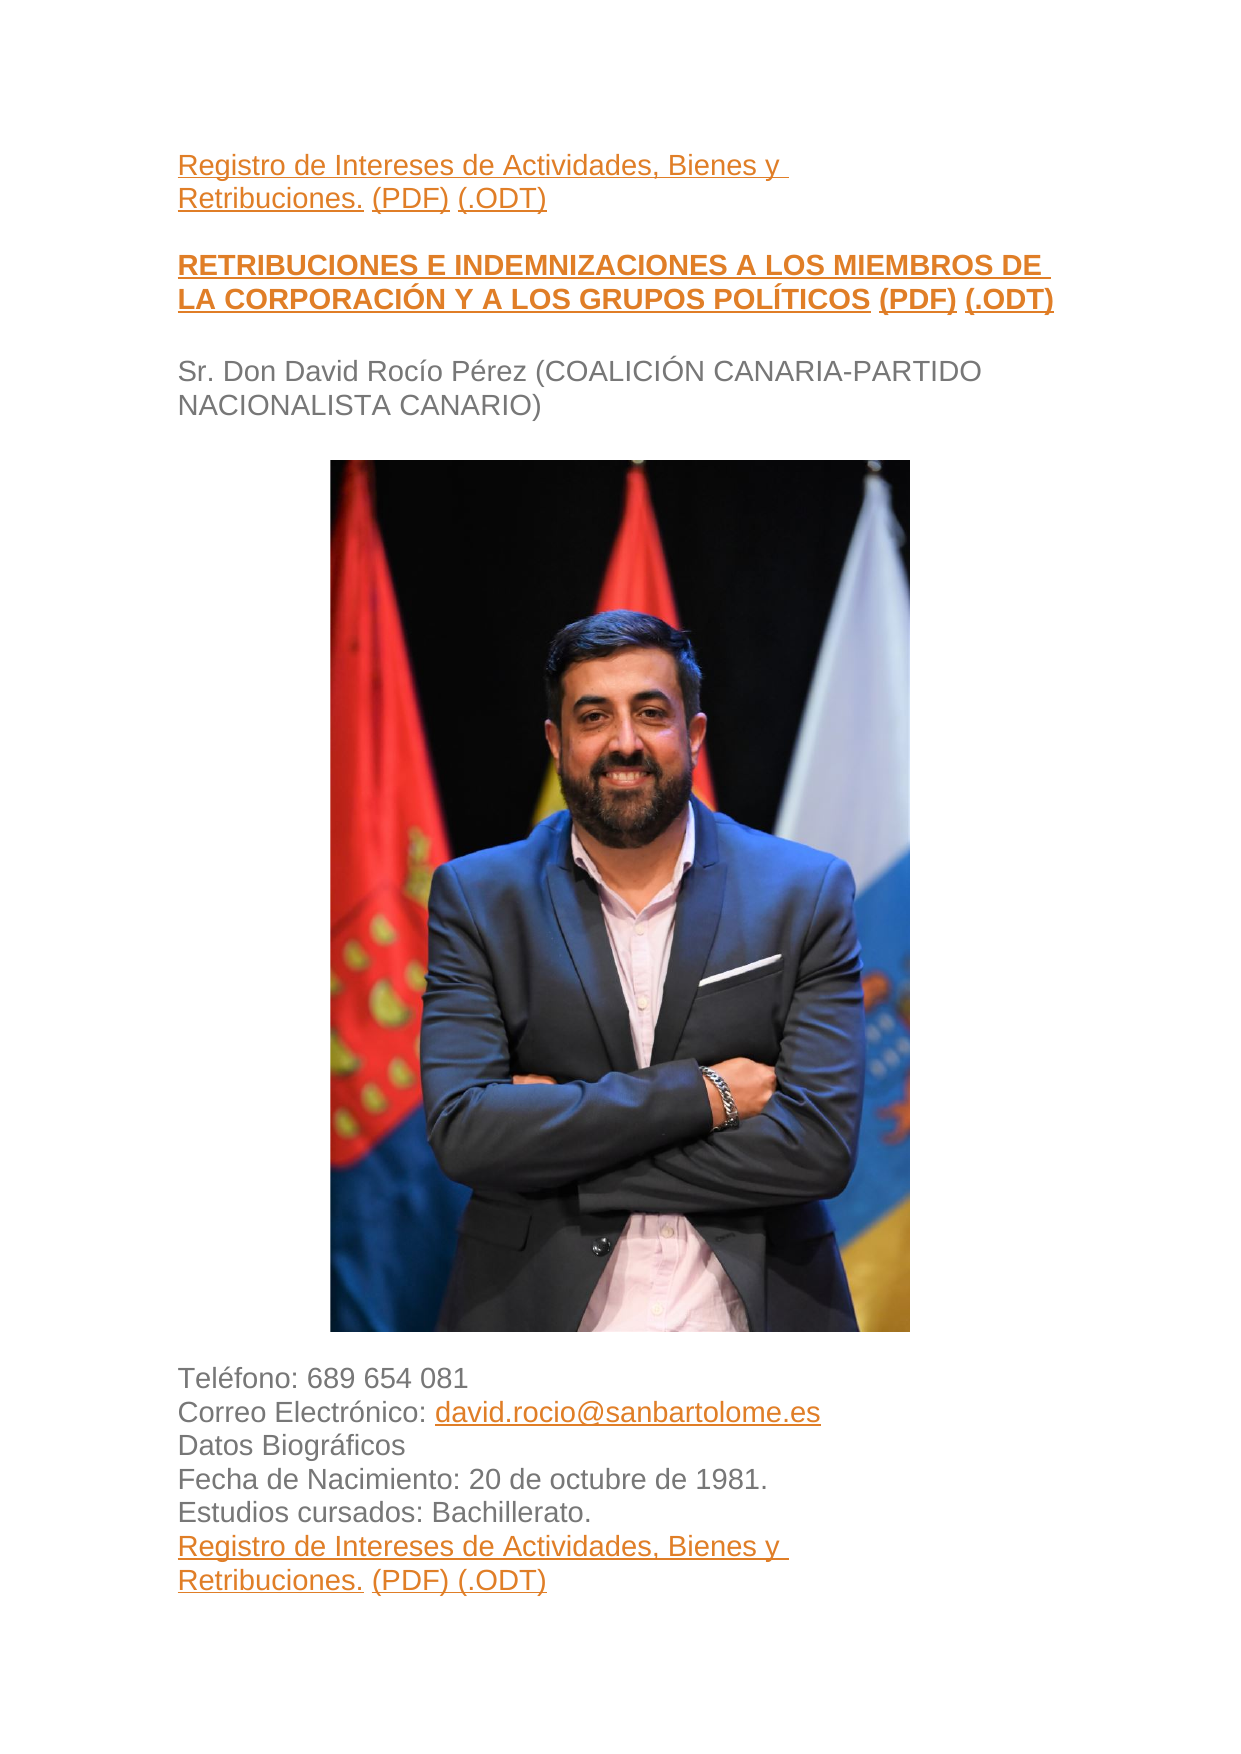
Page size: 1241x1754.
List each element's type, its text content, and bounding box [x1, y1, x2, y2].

text Registro de Intereses de Actividades, Bienes y Retribuciones. (PDF) (.ODT) [177, 1529, 1063, 1596]
text Registro de Intereses de Actividades, Bienes y Retribuciones. (PDF) (.ODT) [177, 148, 1063, 215]
text RETRIBUCIONES E INDEMNIZACIONES A LOS MIEMBROS DE LA CORPORACIÓN Y A LOS GRUPOS POLÍTICOS (PDF) (.ODT) [177, 248, 1063, 315]
text Sr. Don David Rocío Pérez (COALICIÓN CANARIA-PARTIDO NACIONALISTA CANARIO) [177, 354, 1063, 421]
text Teléfono: 689 654 081 Correo Electrónico: david.rocio@sanbartolome.es Datos Biográficos Fecha de Nacimiento: 20 de octubre de 1981. Estudios cursados: Bachillerato. [177, 1361, 1063, 1529]
picture [330, 460, 910, 1332]
